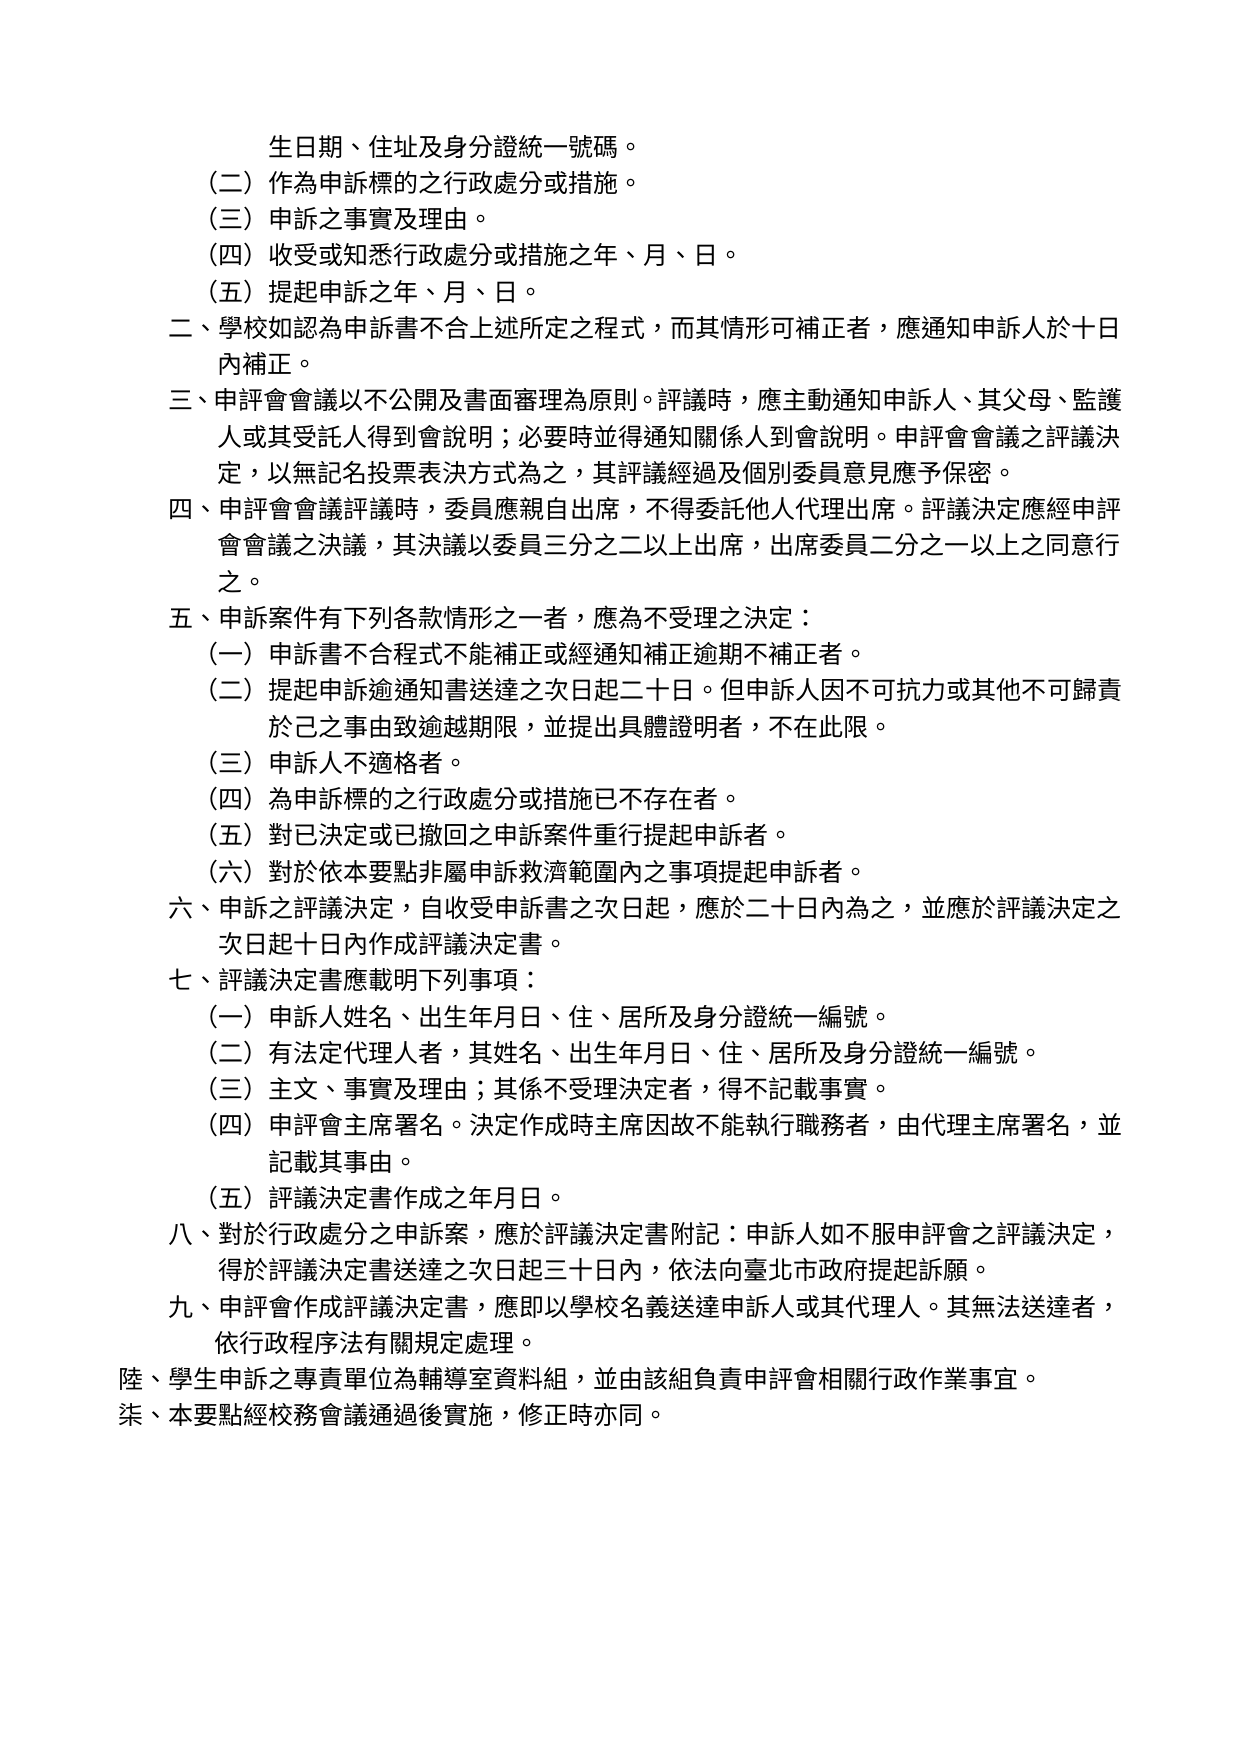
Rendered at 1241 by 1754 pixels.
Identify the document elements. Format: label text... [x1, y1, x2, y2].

text （五）評議決定書作成之年月日。 [168, 1178, 1122, 1214]
text （一）申訴人姓名、出生年月日、住、居所及身分證統一編號。 [193, 997, 1122, 1033]
text （五）對已決定或已撤回之申訴案件重行提起申訴者。 [118, 816, 1122, 852]
text 二、學校如認為申訴書不合上述所定之程式，而其情形可補正者，應通知申訴人於十日內補正。 [168, 308, 1122, 381]
text 生日期、住址及身分證統一號碼。 [193, 127, 1122, 163]
text （五）提起申訴之年、月、日。 [193, 272, 1122, 308]
text （二）有法定代理人者，其姓名、出生年月日、住、居所及身分證統一編號。 [193, 1033, 1122, 1069]
text （四）申評會主席署名。決定作成時主席因故不能執行職務者，由代理主席署名，並記載其事由。 [193, 1106, 1122, 1178]
text 八、對於行政處分之申訴案，應於評議決定書附記：申訴人如不服申評會之評議決定，得於評議決定書送達之次日起三十日內，依法向臺北市政府提起訴願。 [168, 1214, 1122, 1287]
text （二）作為申訴標的之行政處分或措施。 [193, 163, 1122, 199]
text 七、評議決定書應載明下列事項： [168, 961, 1122, 997]
text （四）為申訴標的之行政處分或措施已不存在者。 [118, 779, 1122, 816]
text 五、申訴案件有下列各款情形之一者，應為不受理之決定： [168, 598, 1122, 634]
text （四）收受或知悉行政處分或措施之年、月、日。 [193, 236, 1122, 272]
text （三）申訴人不適格者。 [168, 743, 1122, 779]
text 陸、學生申訴之專責單位為輔導室資料組，並由該組負責申評會相關行政作業事宜。 [118, 1359, 1122, 1396]
text （二）提起申訴逾通知書送達之次日起二十日。但申訴人因不可抗力或其他不可歸責於己之事由致逾越期限，並提出具體證明者，不在此限。 [193, 671, 1122, 743]
text 六、申訴之評議決定，自收受申訴書之次日起，應於二十日內為之，並應於評議決定之次日起十日內作成評議決定書。 [168, 888, 1122, 961]
text （三）主文、事實及理由；其係不受理決定者，得不記載事實。 [193, 1069, 1122, 1106]
text 柒、本要點經校務會議通過後實施，修正時亦同。 [118, 1396, 1122, 1432]
text 三、申評會會議以不公開及書面審理為原則。評議時，應主動通知申訴人、其父母、監護人或其受託人得到會說明；必要時並得通知關係人到會說明。申評會會議之評議決定，以無記名投票表決方式為之，其評議經過及個別委員意見應予保密。 [168, 381, 1122, 489]
text 四、申評會會議評議時，委員應親自出席，不得委託他人代理出席。評議決定應經申評會會議之決議，其決議以委員三分之二以上出席，出席委員二分之一以上之同意行之。 [168, 489, 1122, 598]
text （三）申訴之事實及理由。 [193, 199, 1122, 236]
text （一）申訴書不合程式不能補正或經通知補正逾期不補正者。 [118, 634, 1122, 671]
text （六）對於依本要點非屬申訴救濟範圍內之事項提起申訴者。 [118, 852, 1122, 888]
text 九、申評會作成評議決定書，應即以學校名義送達申訴人或其代理人。其無法送達者，依行政程序法有關規定處理。 [168, 1287, 1122, 1359]
